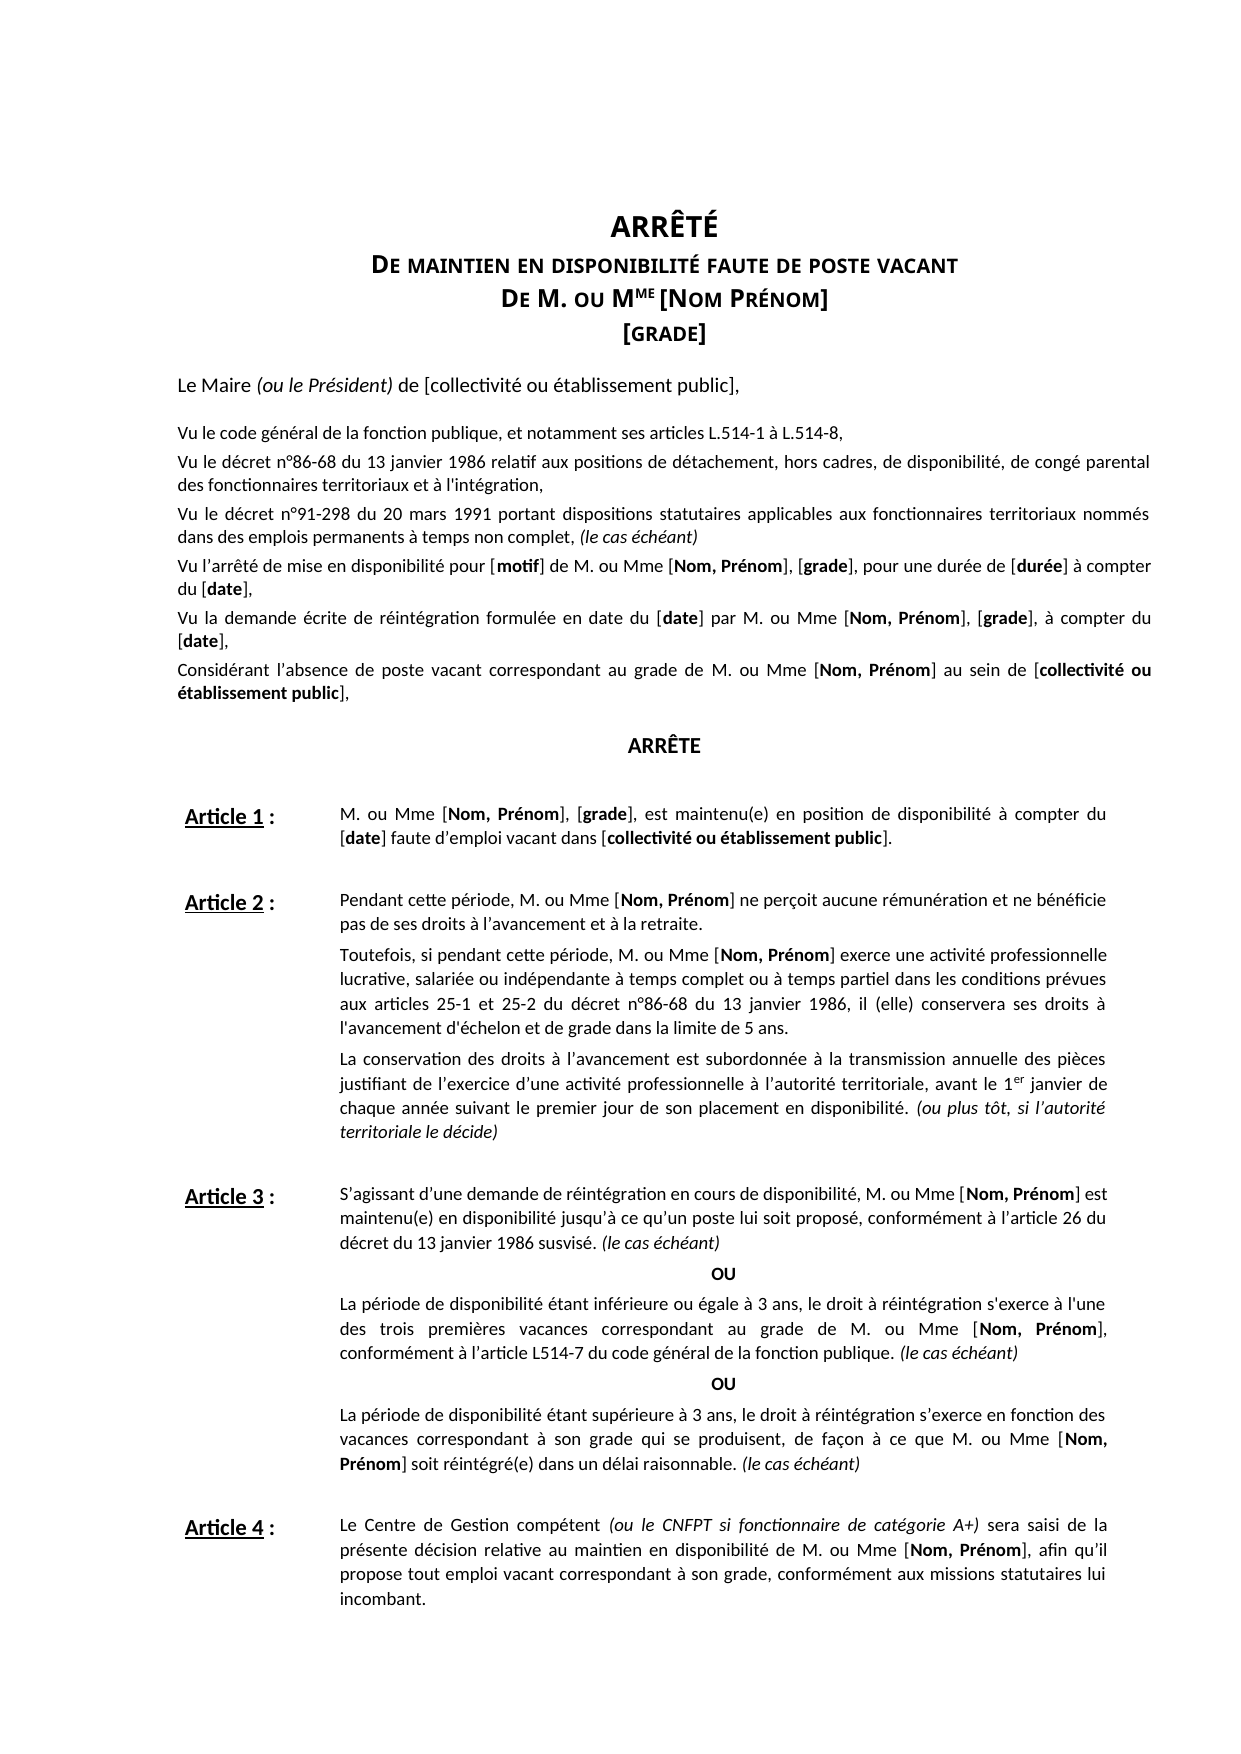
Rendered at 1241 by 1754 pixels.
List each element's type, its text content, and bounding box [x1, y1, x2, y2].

table_cell S’agissant d’une demande de réintégration en cours de disponibilité, M. ou Mme [Nom, Prénom] est maintenu(e) en disponibilité jusqu’à ce qu’un poste lui soit proposé, conformément à l’article 26 du décret du 13 janvier 1986 susvisé. (le cas échéant) OU La période de disponibilité étant inférieure ou égale à 3 ans, le droit à réintégration s'exerce à l'une des trois premières vacances correspondant au grade de M. ou Mme [Nom, Prénom], conformément à l’article L514-7 du code général de la fonction publique. (le cas échéant) OU La période de disponibilité étant supérieure à 3 ans, le droit à réintégration s’exerce en fonction des vacances correspondant à son grade qui se produisent, de façon à ce que M. ou Mme [Nom, Prénom] soit réintégré(e) dans un délai raisonnable. (le cas échéant) [332, 1182, 1122, 1513]
table_cell Article 3 : [177, 1182, 332, 1513]
text Considérant l’absence de poste vacant correspondant au grade de M. ou Mme [Nom, Prénom] au sein de [collectivité ou établissement public], [177, 658, 1152, 704]
table_cell Pendant cette période, M. ou Mme [Nom, Prénom] ne perçoit aucune rémunération et ne bénéficie pas de ses droits à l’avancement et à la retraite. Toutefois, si pendant cette période, M. ou Mme [Nom, Prénom] exerce une activité professionnelle lucrative, salariée ou indépendante à temps complet ou à temps partiel dans les conditions prévues aux articles 25-1 et 25-2 du décret n°86-68 du 13 janvier 1986, il (elle) conservera ses droits à l'avancement d'échelon et de grade dans la limite de 5 ans. La conservation des droits à l’avancement est subordonnée à la transmission annuelle des pièces justifiant de l’exercice d’une activité professionnelle à l’autorité territoriale, avant le 1er janvier de chaque année suivant le premier jour de son placement en disponibilité. (ou plus tôt, si l’autorité territoriale le décide) [332, 888, 1122, 1182]
table_header Article 1 : [177, 802, 332, 888]
text ARRÊTE [177, 731, 1152, 759]
text Vu l’arrêté de mise en disponibilité pour [motif] de M. ou Mme [Nom, Prénom], [grade], pour une durée de [durée] à compter du [date], [177, 554, 1152, 600]
table_cell Le Centre de Gestion compétent (ou le CNFPT si fonctionnaire de catégorie A+) sera saisi de la présente décision relative au maintien en disponibilité de M. ou Mme [Nom, Prénom], afin qu’il propose tout emploi vacant correspondant à son grade, conformément aux missions statutaires lui incombant. [332, 1513, 1122, 1648]
text [grade] [177, 314, 1152, 349]
text Vu la demande écrite de réintégration formulée en date du [date] par M. ou Mme [Nom, Prénom], [grade], à compter du [date], [177, 606, 1152, 652]
text Vu le décret n°91-298 du 20 mars 1991 portant dispositions statutaires applicables aux fonctionnaires territoriaux nommés dans des emplois permanents à temps non complet, (le cas échéant) [177, 502, 1152, 548]
table_cell Article 4 : [177, 1513, 332, 1648]
table_header M. ou Mme [Nom, Prénom], [grade], est maintenu(e) en position de disponibilité à compter du [date] faute d’emploi vacant dans [collectivité ou établissement public]. [332, 802, 1122, 888]
text ARRÊTÉ [177, 207, 1152, 246]
text De M. ou Mme [Nom Prénom] [177, 281, 1152, 314]
text Le Maire (ou le Président) de [collectivité ou établissement public], [177, 373, 1152, 398]
text De maintien en disponibilité faute de poste vacant [177, 246, 1152, 281]
text Vu le code général de la fonction publique, et notamment ses articles L.514-1 à L.514-8, [177, 421, 1152, 444]
text Vu le décret n°86-68 du 13 janvier 1986 relatif aux positions de détachement, hors cadres, de disponibilité, de congé parental des fonctionnaires territoriaux et à l'intégration, [177, 450, 1152, 496]
table_cell Article 2 : [177, 888, 332, 1182]
